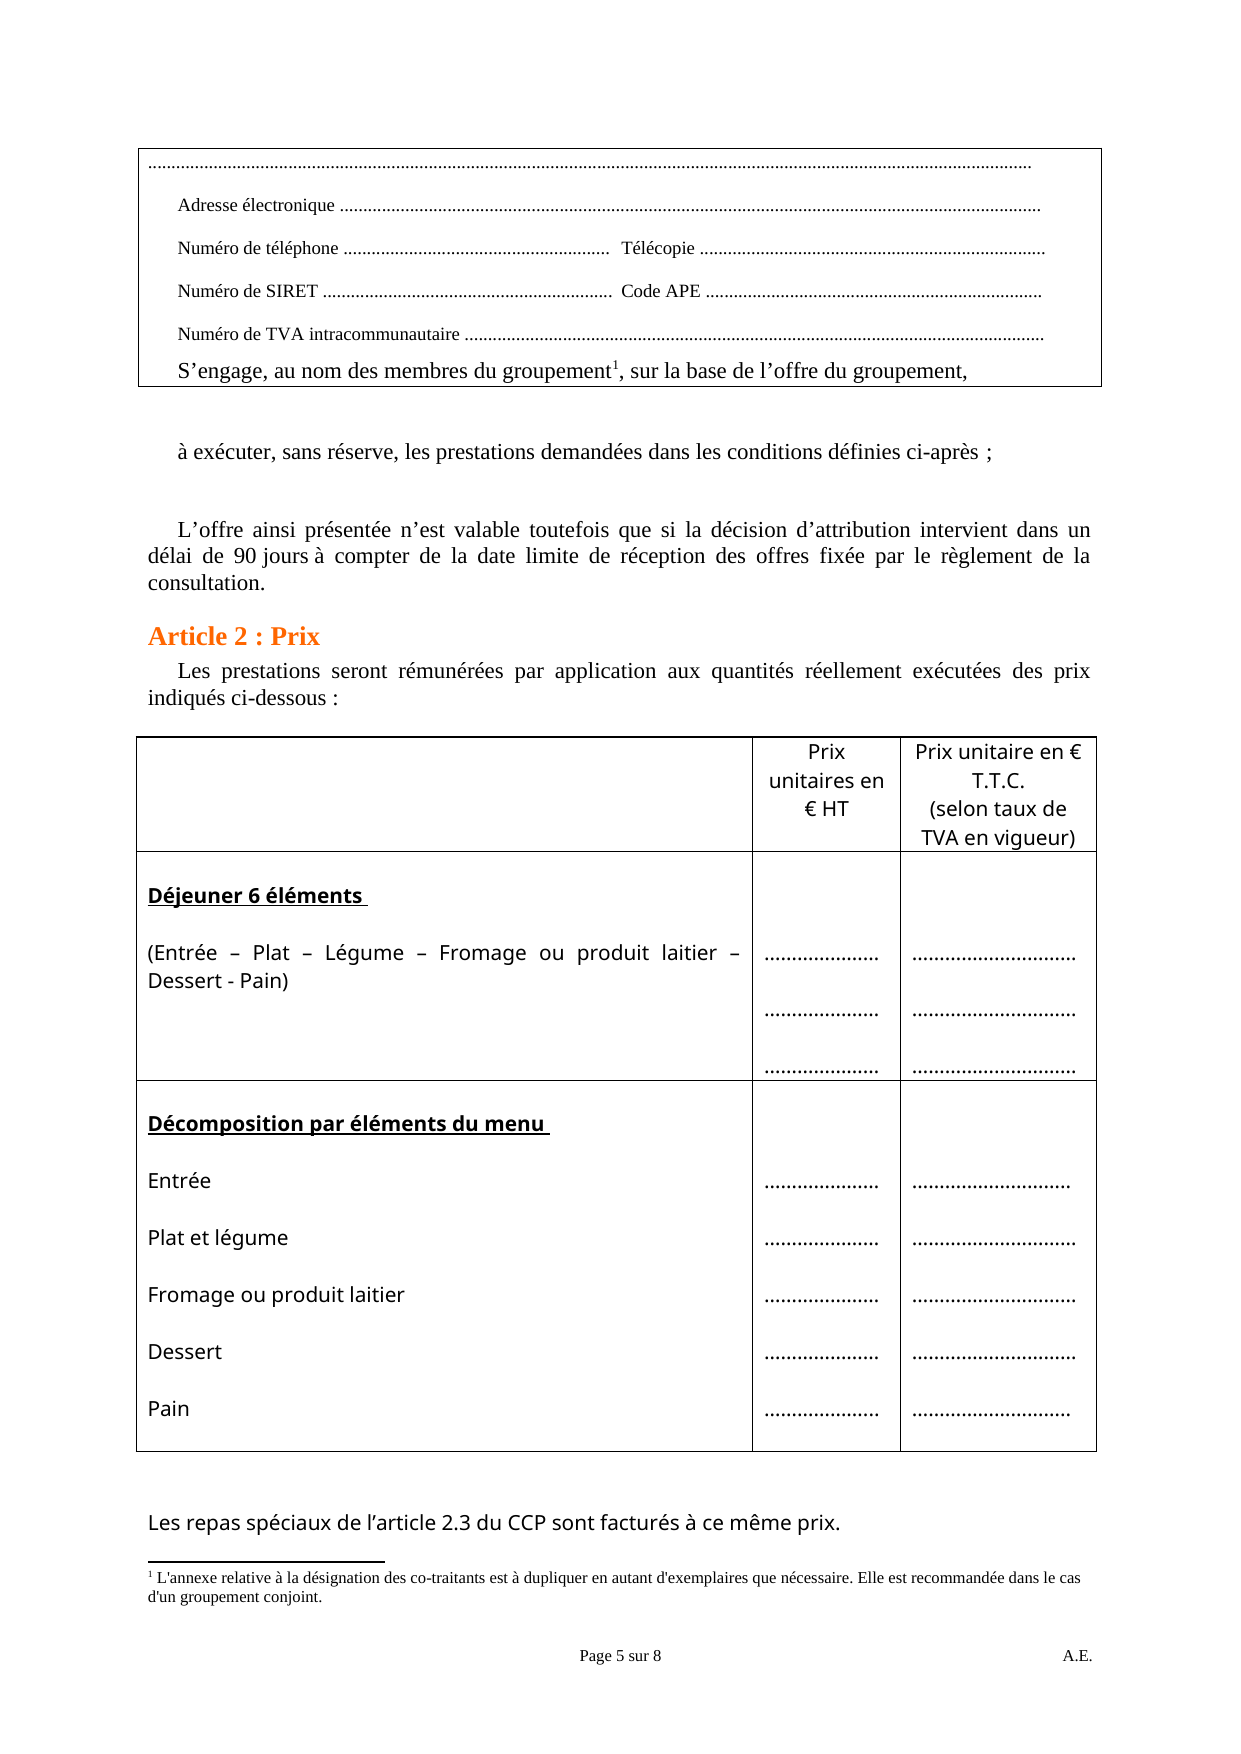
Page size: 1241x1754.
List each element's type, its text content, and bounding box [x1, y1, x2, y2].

table_header Prix unitaire en € T.T.C. (selon taux de TVA en vigueur) [901, 738, 1096, 851]
table_cell ………………… ………………… ………………… [753, 852, 900, 1080]
text Numéro de SIRET .............................................................. Code APE ........................................................................ [148, 280, 1092, 302]
text à exécuter, sans réserve, les prestations demandées dans les conditions définies ci-après ; [148, 438, 1092, 464]
subtitle Article 2 : Prix [148, 620, 1092, 651]
table_cell ………………………… ………………………… ………………………… [901, 852, 1096, 1080]
text Numéro de TVA intracommunautaire ............................................................................................................................ [148, 323, 1092, 345]
text Les repas spéciaux de l’article 2.3 du CCP sont facturés à ce même prix. [148, 1508, 1092, 1537]
text Adresse électronique ...................................................................................................................................................... [148, 194, 1092, 216]
table_cell ……………………….. ………………………… ………………………… ………………………… ……………………….. [901, 1081, 1096, 1451]
text Les prestations seront rémunérées par application aux quantités réellement exécutées des prix indiqués ci-dessous : [148, 657, 1092, 710]
text S’engage, au nom des membres du groupement, sur la base de l’offre du groupement, [139, 354, 1101, 386]
text Numéro de téléphone ......................................................... Télécopie .......................................................................... [148, 237, 1092, 259]
table_cell ………………… ………………… ………………… ………………… ………………... [753, 1081, 900, 1451]
text ............................................................................................................................................................................................. [139, 149, 1101, 172]
table_cell Déjeuner 6 éléments (Entrée – Plat – Légume – Fromage ou produit laitier – Dessert - Pain) [137, 852, 752, 1080]
text L’offre ainsi présentée n’est valable toutefois que si la décision d’attribution intervient dans un délai de 90 jours à compter de la date limite de réception des offres fixée par le règlement de la consultation. [148, 516, 1092, 595]
text L'annexe relative à la désignation des co-traitants est à dupliquer en autant d'exemplaires que nécessaire. Elle est recommandée dans le cas d'un groupement conjoint. [148, 1568, 1092, 1606]
table_header Prix unitaires en € HT [753, 738, 900, 851]
table_header [137, 738, 752, 851]
table_cell Décomposition par éléments du menu Entrée Plat et légume Fromage ou produit laitier Dessert Pain [137, 1081, 752, 1451]
